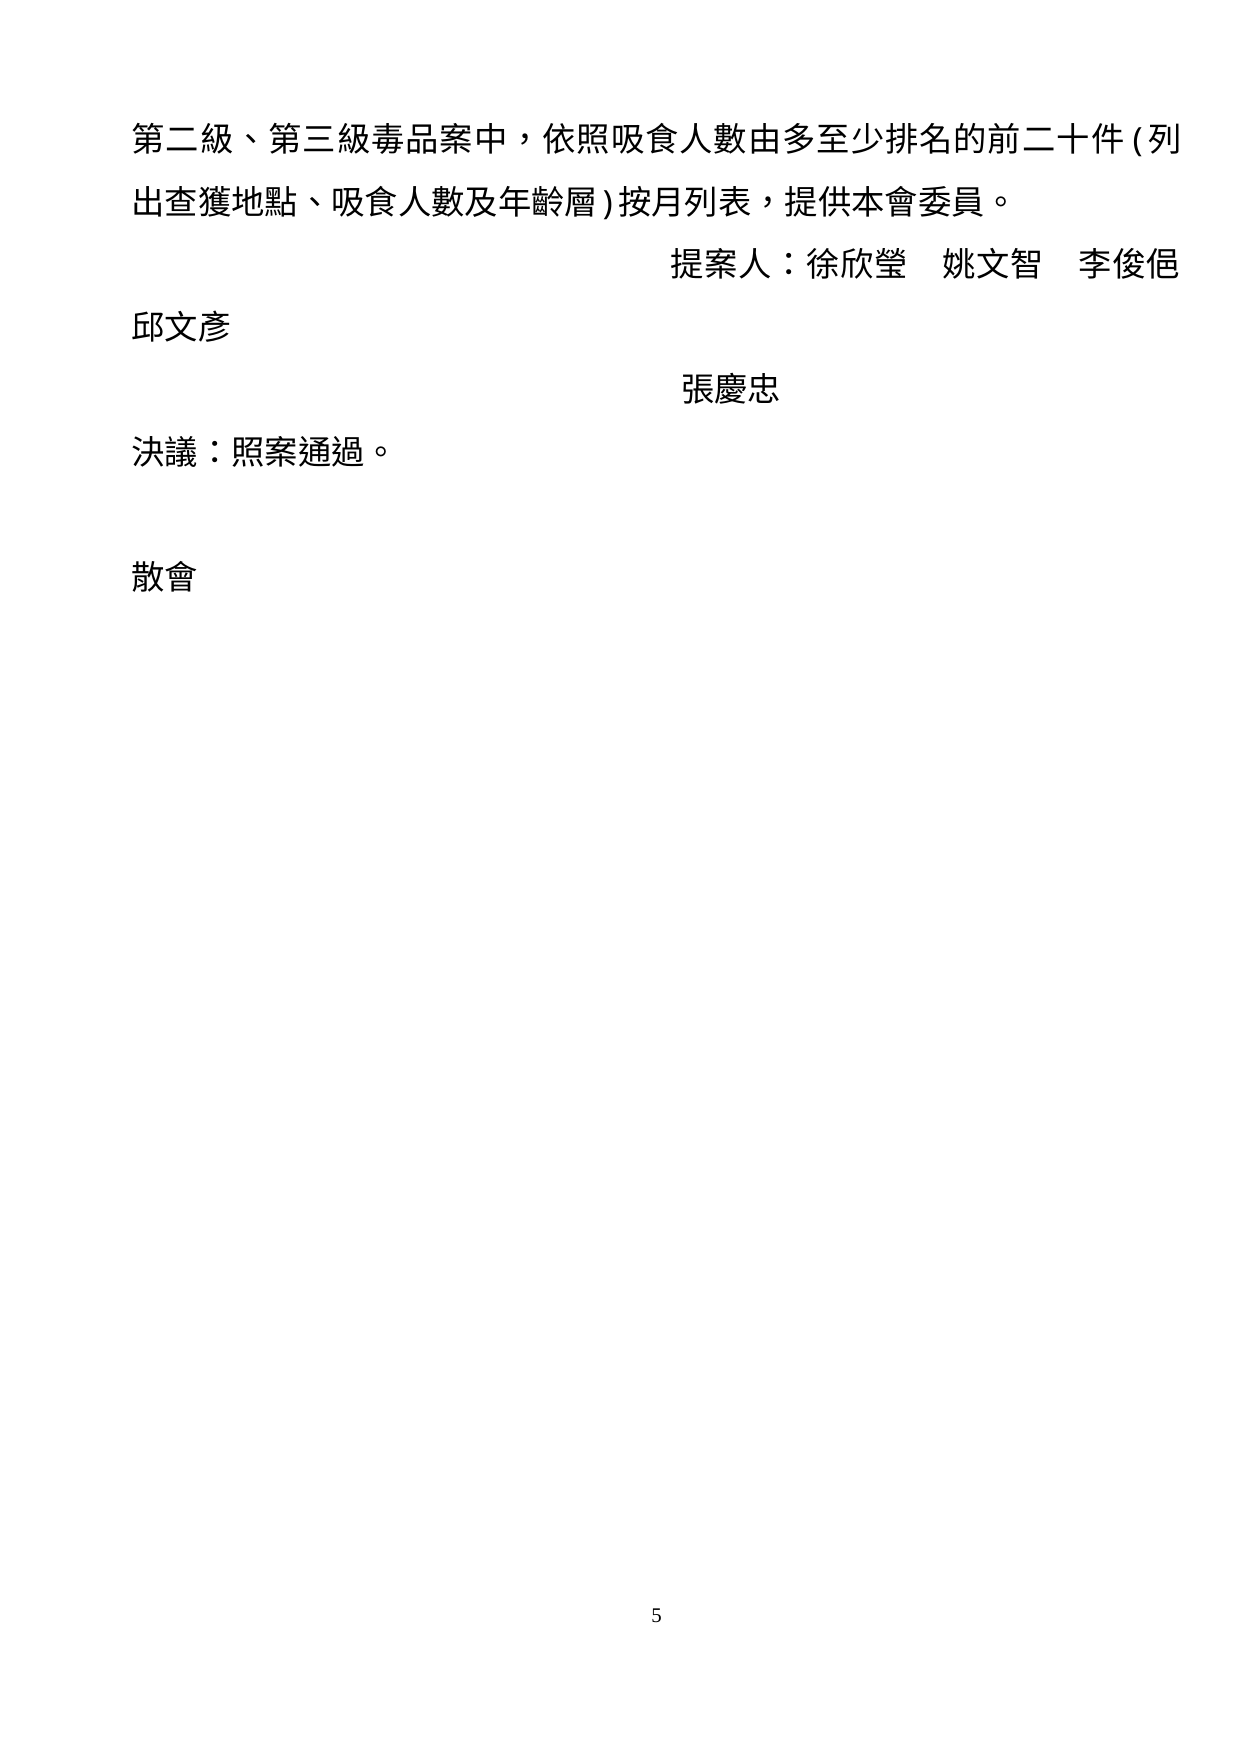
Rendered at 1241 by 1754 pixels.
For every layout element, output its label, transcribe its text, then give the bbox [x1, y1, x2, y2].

text 決議：照案通過。 [131, 408, 1181, 471]
text 提案人：徐欣瑩 姚文智 李俊俋 邱文彥 [131, 221, 1181, 346]
text 張慶忠 [131, 346, 1181, 408]
text 請內政部警政署於一週內提供，警政署在過去二年所查獲之第一級、第二級、第三級毒品案中，依照吸食人數由多至少排名的前二十件(列出查獲地點、吸食人數及年齡層)按月列表，提供本會委員。 [131, 96, 1181, 221]
text 散會 [131, 533, 1181, 596]
